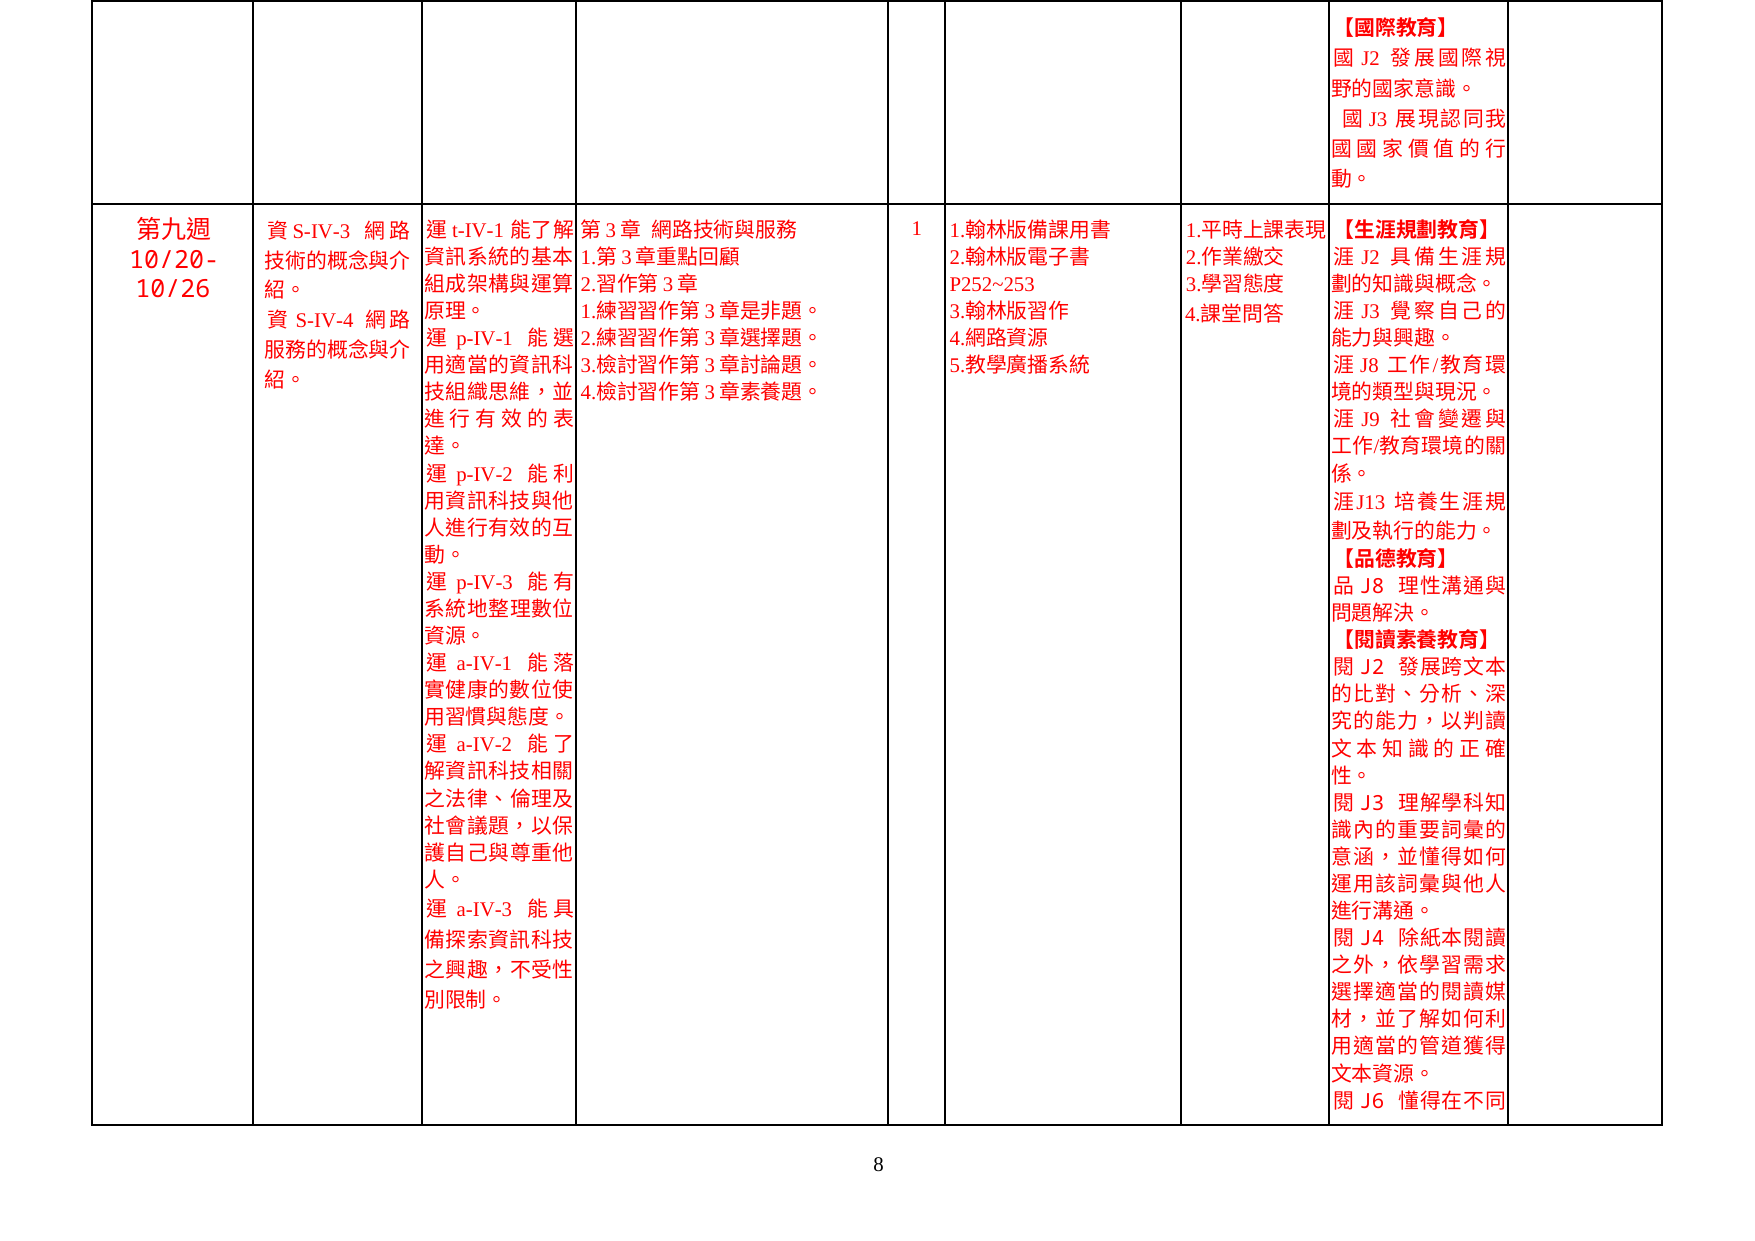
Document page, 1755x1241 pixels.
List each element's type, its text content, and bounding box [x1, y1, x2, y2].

table_cell 1 [889, 205, 944, 1124]
table_cell 1.翰林版備課用書 2.翰林版電子書 P252~253 3.翰林版習作 4.網路資源 5.教學廣播系統 [946, 205, 1180, 1124]
table_cell [1509, 2, 1661, 203]
table_cell 第九週 10/20-10/26 [93, 205, 252, 1124]
table_cell 運t-IV-1 能了解資訊系統的基本組成架構與運算原理。 運p-IV-1 能選用適當的資訊科技組織思維，並進行有效的表達。 運p-IV-2 能利用資訊科技與他人進行有效的互動。 運p-IV-3 能有系統地整理數位資源。 運a-IV-1 能落實健康的數位使用習慣與態度。 運a-IV-2 能了解資訊科技相關之法律、倫理及社會議題，以保護自己與尊重他人。 運a-IV-3 能具備探索資訊科技之興趣，不受性別限制。 [423, 205, 575, 1124]
table_cell 第3章 網路技術與服務 1.第3章重點回顧 2.習作第3章 1.練習習作第3章是非題。 2.練習習作第3章選擇題。 3.檢討習作第3章討論題。 4.檢討習作第3章素養題。 [577, 205, 887, 1124]
table_cell [889, 2, 944, 203]
table_cell 【國際教育】 國J2 發展國際視野的國家意識。 國J3 展現認同我國國家價值的行動。 [1330, 2, 1507, 203]
table_cell 資S-IV-3 網路技術的概念與介紹。 資S-IV-4 網路服務的概念與介紹。 [254, 205, 421, 1124]
table_cell [577, 2, 887, 203]
table_cell [946, 2, 1180, 203]
table_cell [1509, 205, 1661, 1124]
table_cell 1.平時上課表現 2.作業繳交 3.學習態度 4.課堂問答 [1182, 205, 1328, 1124]
table_cell [93, 2, 252, 203]
table_cell 【生涯規劃教育】 涯J2 具備生涯規劃的知識與概念。 涯J3 覺察自己的能力與興趣。 涯J8 工作/教育環境的類型與現況。 涯J9 社會變遷與工作/教育環境的關係。 涯J13 培養生涯規劃及執行的能力。 【品德教育】 品J8 理性溝通與問題解決。 【閱讀素養教育】 閱J2 發展跨文本的比對、分析、深究的能力，以判讀文本知識的正確性。 閱J3 理解學科知識內的重要詞彙的意涵，並懂得如何運用該詞彙與他人進行溝通。 閱J4 除紙本閱讀之外，依學習需求選擇適當的閱讀媒材，並了解如何利用適當的管道獲得文本資源。 閱J6 懂得在不同 [1330, 205, 1507, 1124]
table_cell [423, 2, 575, 203]
table_cell [1182, 2, 1328, 203]
table_cell [254, 2, 421, 203]
